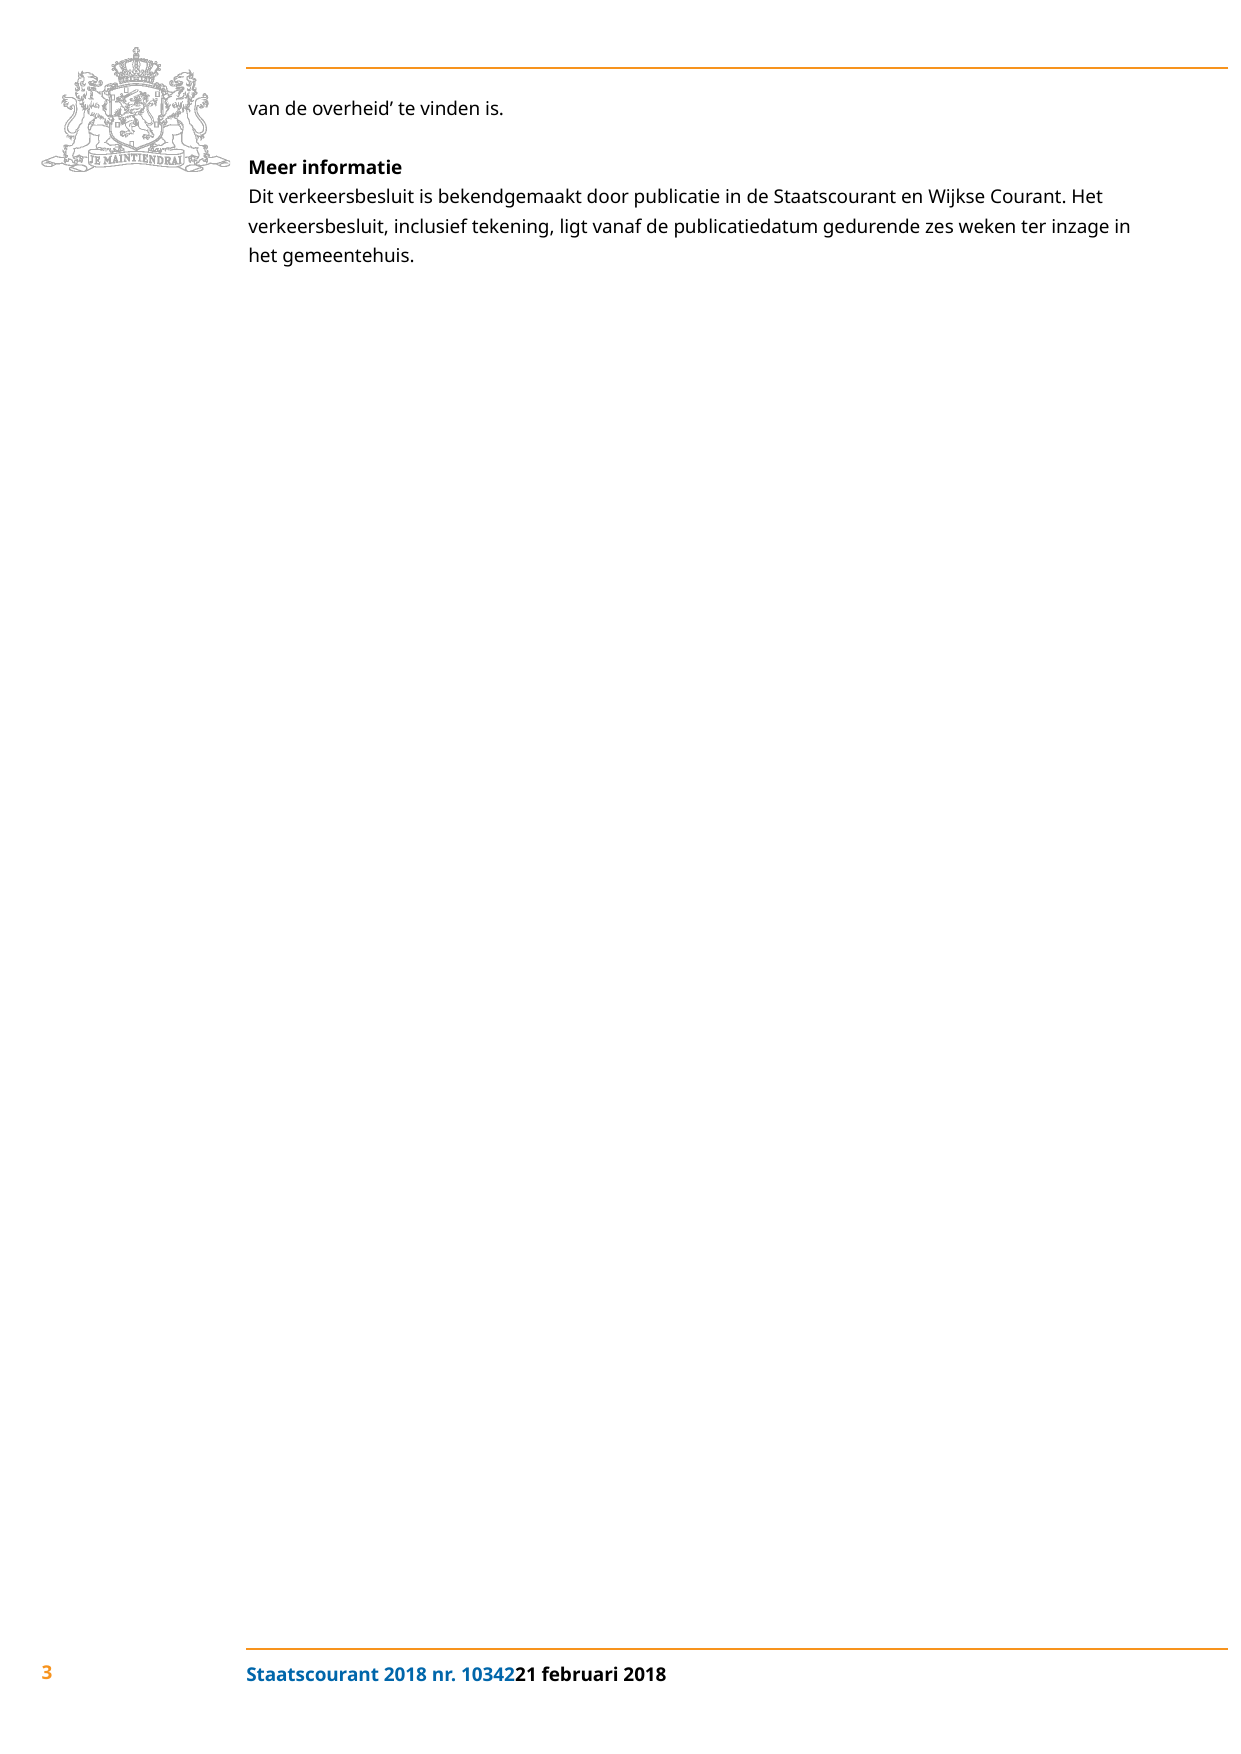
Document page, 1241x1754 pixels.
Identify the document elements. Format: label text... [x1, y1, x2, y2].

picture [41, 47, 231, 172]
text Meer informatie [248, 154, 1152, 180]
text van de overheid’ te vinden is. [248, 95, 1152, 121]
text Dit verkeersbesluit is bekendgemaakt door publicatie in de Staatscourant en Wijkse Courant. Het verkeersbesluit, inclusief tekening, ligt vanaf de publicatiedatum gedurende zes weken ter inzage in het gemeentehuis. [248, 183, 1152, 268]
